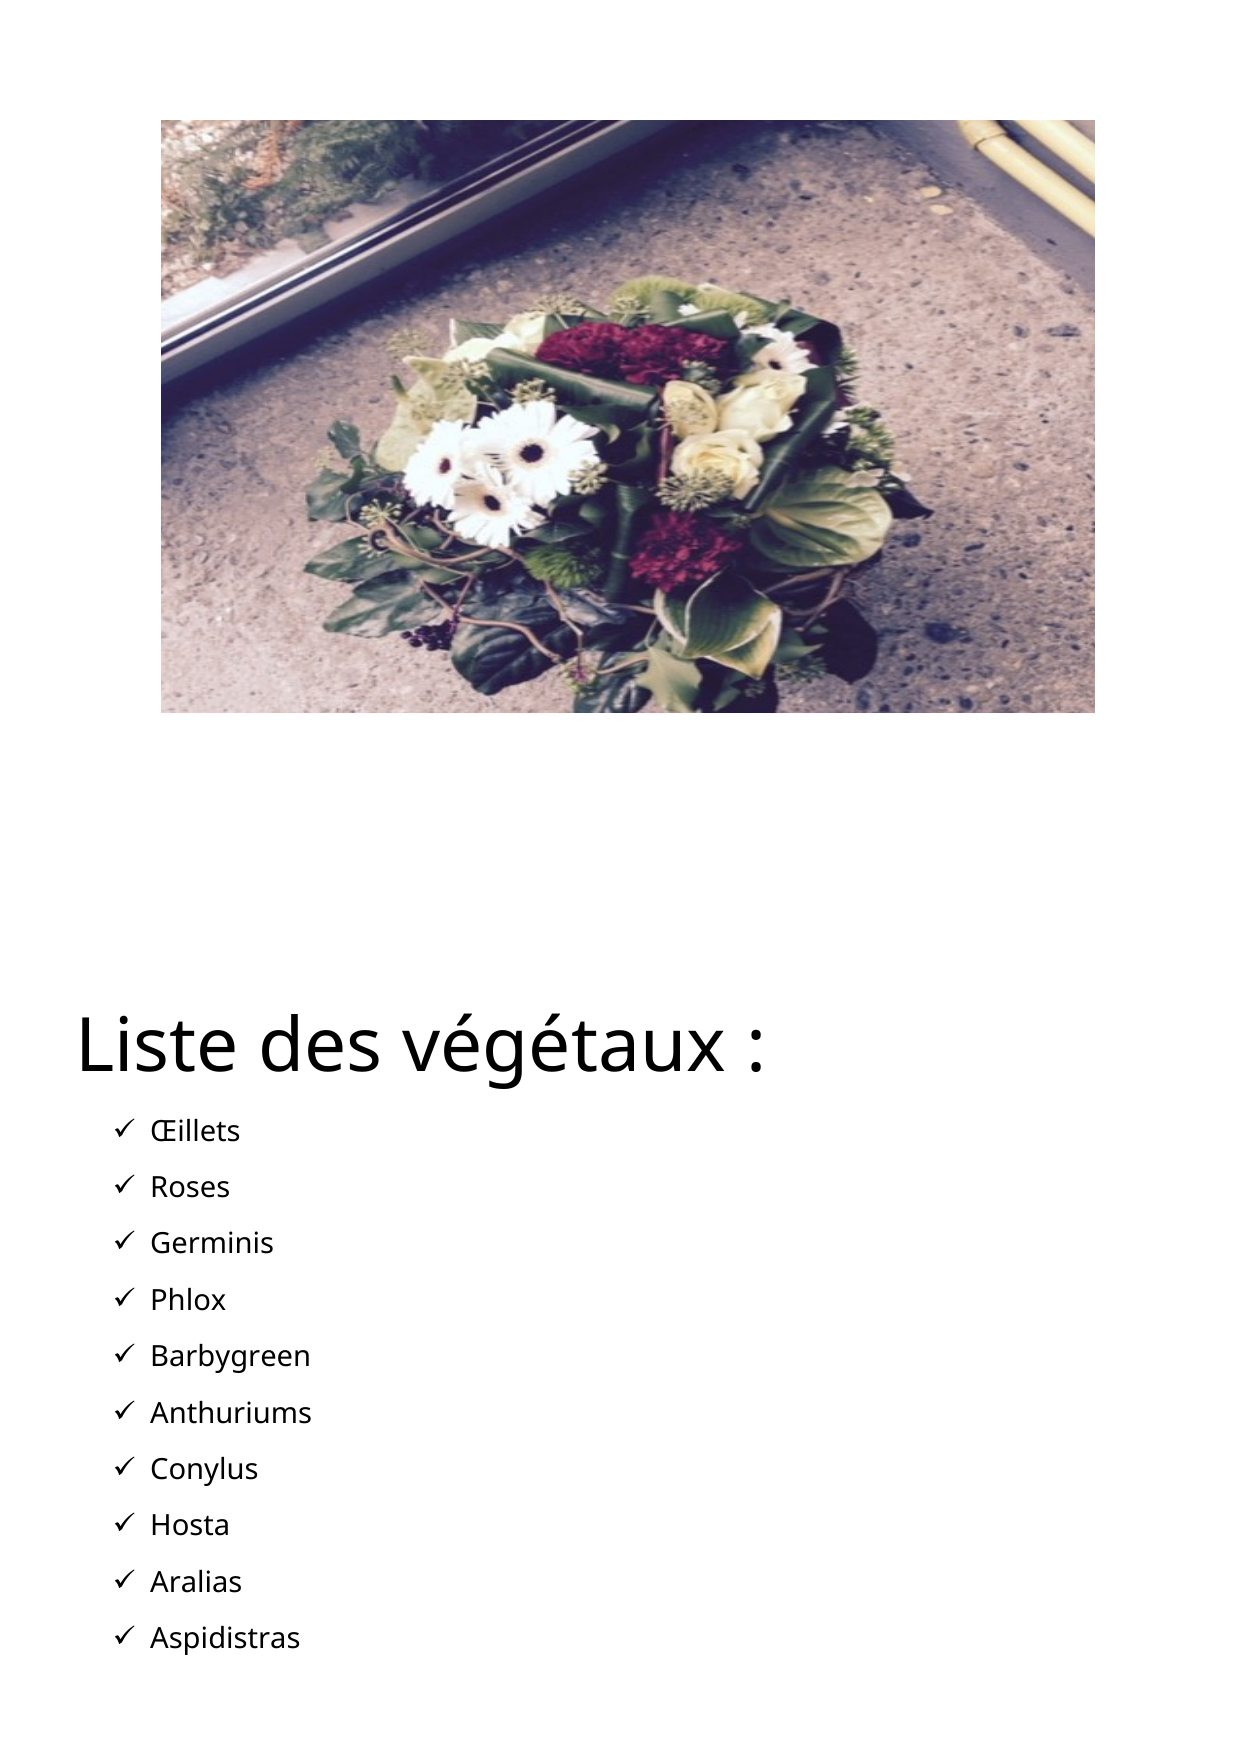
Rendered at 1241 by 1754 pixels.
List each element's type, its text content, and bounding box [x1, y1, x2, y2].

list Œillets [112, 1110, 1165, 1150]
list Roses [112, 1166, 1165, 1206]
list Germinis [112, 1223, 1165, 1262]
list Aspidistras [112, 1617, 1165, 1657]
list Aralias [112, 1561, 1165, 1601]
list Phlox [112, 1279, 1165, 1319]
list Conylus [112, 1448, 1165, 1488]
picture [161, 120, 1095, 713]
list Anthuriums [112, 1392, 1165, 1432]
list Hosta [112, 1504, 1165, 1544]
text Liste des végétaux : [75, 991, 1165, 1093]
list Barbygreen [112, 1336, 1165, 1375]
